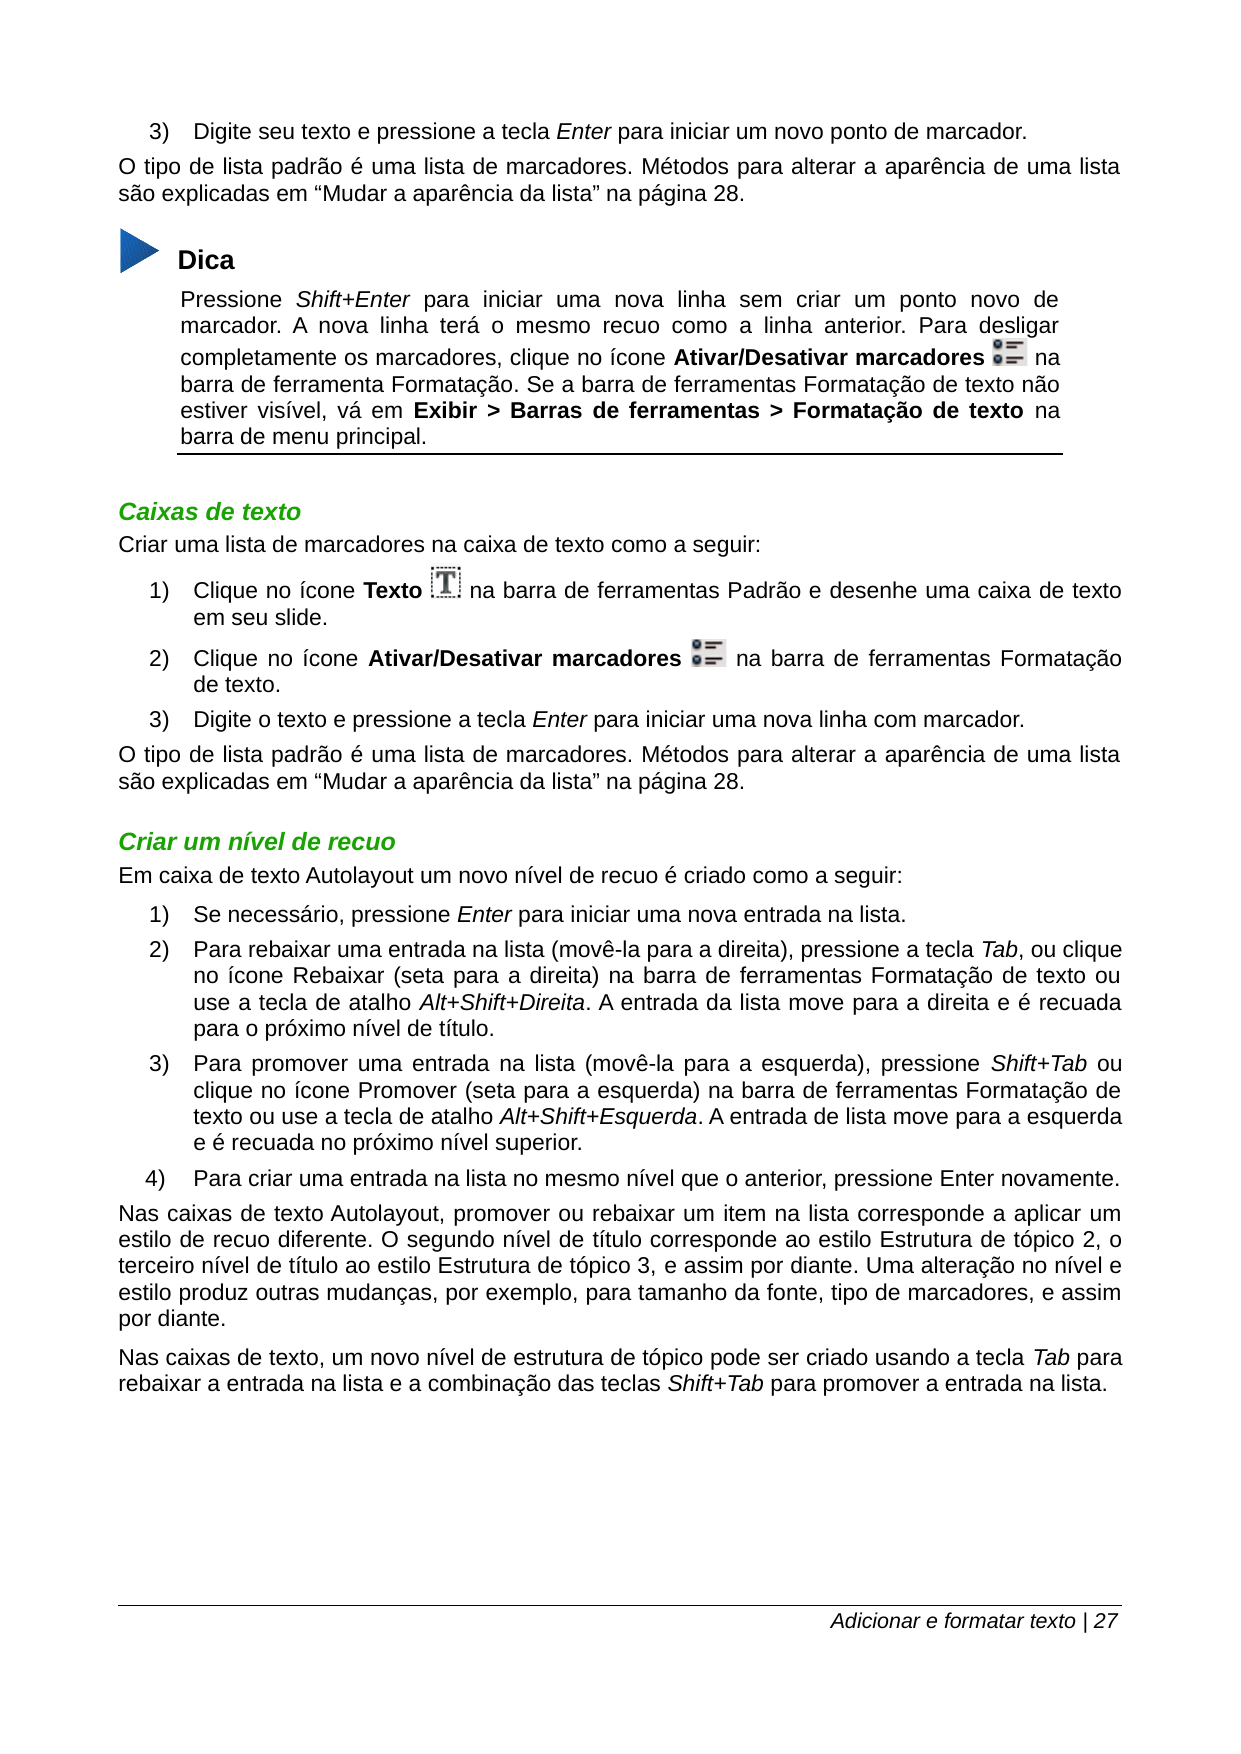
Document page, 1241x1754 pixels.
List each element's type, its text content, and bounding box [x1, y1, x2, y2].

list Se necessário, pressione Enter para iniciar uma nova entrada na lista. [169, 901, 1122, 927]
subtitle Dica [118, 226, 1122, 275]
text Pressione Shift+Enter para iniciar uma nova linha sem criar um ponto novo de marcador. A nova linha terá o mesmo recuo como a linha anterior. Para desligar completamente os marcadores, clique no ícone Ativar/Desativar marcadores na barra de ferramenta Formatação. Se a barra de ferramentas Formatação de texto não estiver visível, vá em Exibir > Barras de ferramentas > Formatação de texto na barra de menu principal. [177, 283, 1063, 453]
list Em caixa de texto Autolayout um novo nível de recuo é criado como a seguir: [118, 862, 1122, 888]
text Nas caixas de texto, um novo nível de estrutura de tópico pode ser criado usando a tecla Tab para rebaixar a entrada na lista e a combinação das teclas Shift+Tab para promover a entrada na lista. [118, 1344, 1122, 1397]
list Clique no ícone Texto na barra de ferramentas Padrão e desenhe uma caixa de texto em seu slide. [169, 563, 1122, 630]
text O tipo de lista padrão é uma lista de marcadores. Métodos para alterar a aparência de uma lista são explicadas em “Mudar a aparência da lista” na página 28. [118, 741, 1122, 794]
list Para criar uma entrada na lista no mesmo nível que o anterior, pressione Enter novamente. [165, 1164, 1122, 1191]
picture [691, 639, 727, 667]
list Clique no ícone Ativar/Desativar marcadores na barra de ferramentas Formatação de texto. [169, 639, 1122, 697]
list Para promover uma entrada na lista (movê-la para a esquerda), pressione Shift+Tab ou clique no ícone Promover (seta para a esquerda) na barra de ferramentas Formatação de texto ou use a tecla de atalho Alt+Shift+Esquerda. A entrada de lista move para a esquerda e é recuada no próximo nível superior. [169, 1050, 1122, 1156]
subtitle Caixas de texto [118, 496, 1122, 525]
picture [992, 338, 1028, 366]
list Criar uma lista de marcadores na caixa de texto como a seguir: [118, 531, 1122, 557]
list Digite seu texto e pressione a tecla Enter para iniciar um novo ponto de marcador. [169, 118, 1122, 144]
text O tipo de lista padrão é uma lista de marcadores. Métodos para alterar a aparência de uma lista são explicadas em “Mudar a aparência da lista” na página 28. [118, 153, 1122, 206]
text Nas caixas de texto Autolayout, promover ou rebaixar um item na lista corresponde a aplicar um estilo de recuo diferente. O segundo nível de título corresponde ao estilo Estrutura de tópico 2, o terceiro nível de título ao estilo Estrutura de tópico 3, e assim por diante. Uma alteração no nível e estilo produz outras mudanças, por exemplo, para tamanho da fonte, tipo de marcadores, e assim por diante. [118, 1200, 1122, 1332]
list Para rebaixar uma entrada na lista (movê-la para a direita), pressione a tecla Tab, ou clique no ícone Rebaixar (seta para a direita) na barra de ferramentas Formatação de texto ou use a tecla de atalho Alt+Shift+Direita. A entrada da lista move para a direita e é recuada para o próximo nível de título. [169, 936, 1122, 1041]
subtitle Criar um nível de recuo [118, 827, 1122, 856]
list Digite o texto e pressione a tecla Enter para iniciar uma nova linha com marcador. [169, 706, 1122, 733]
